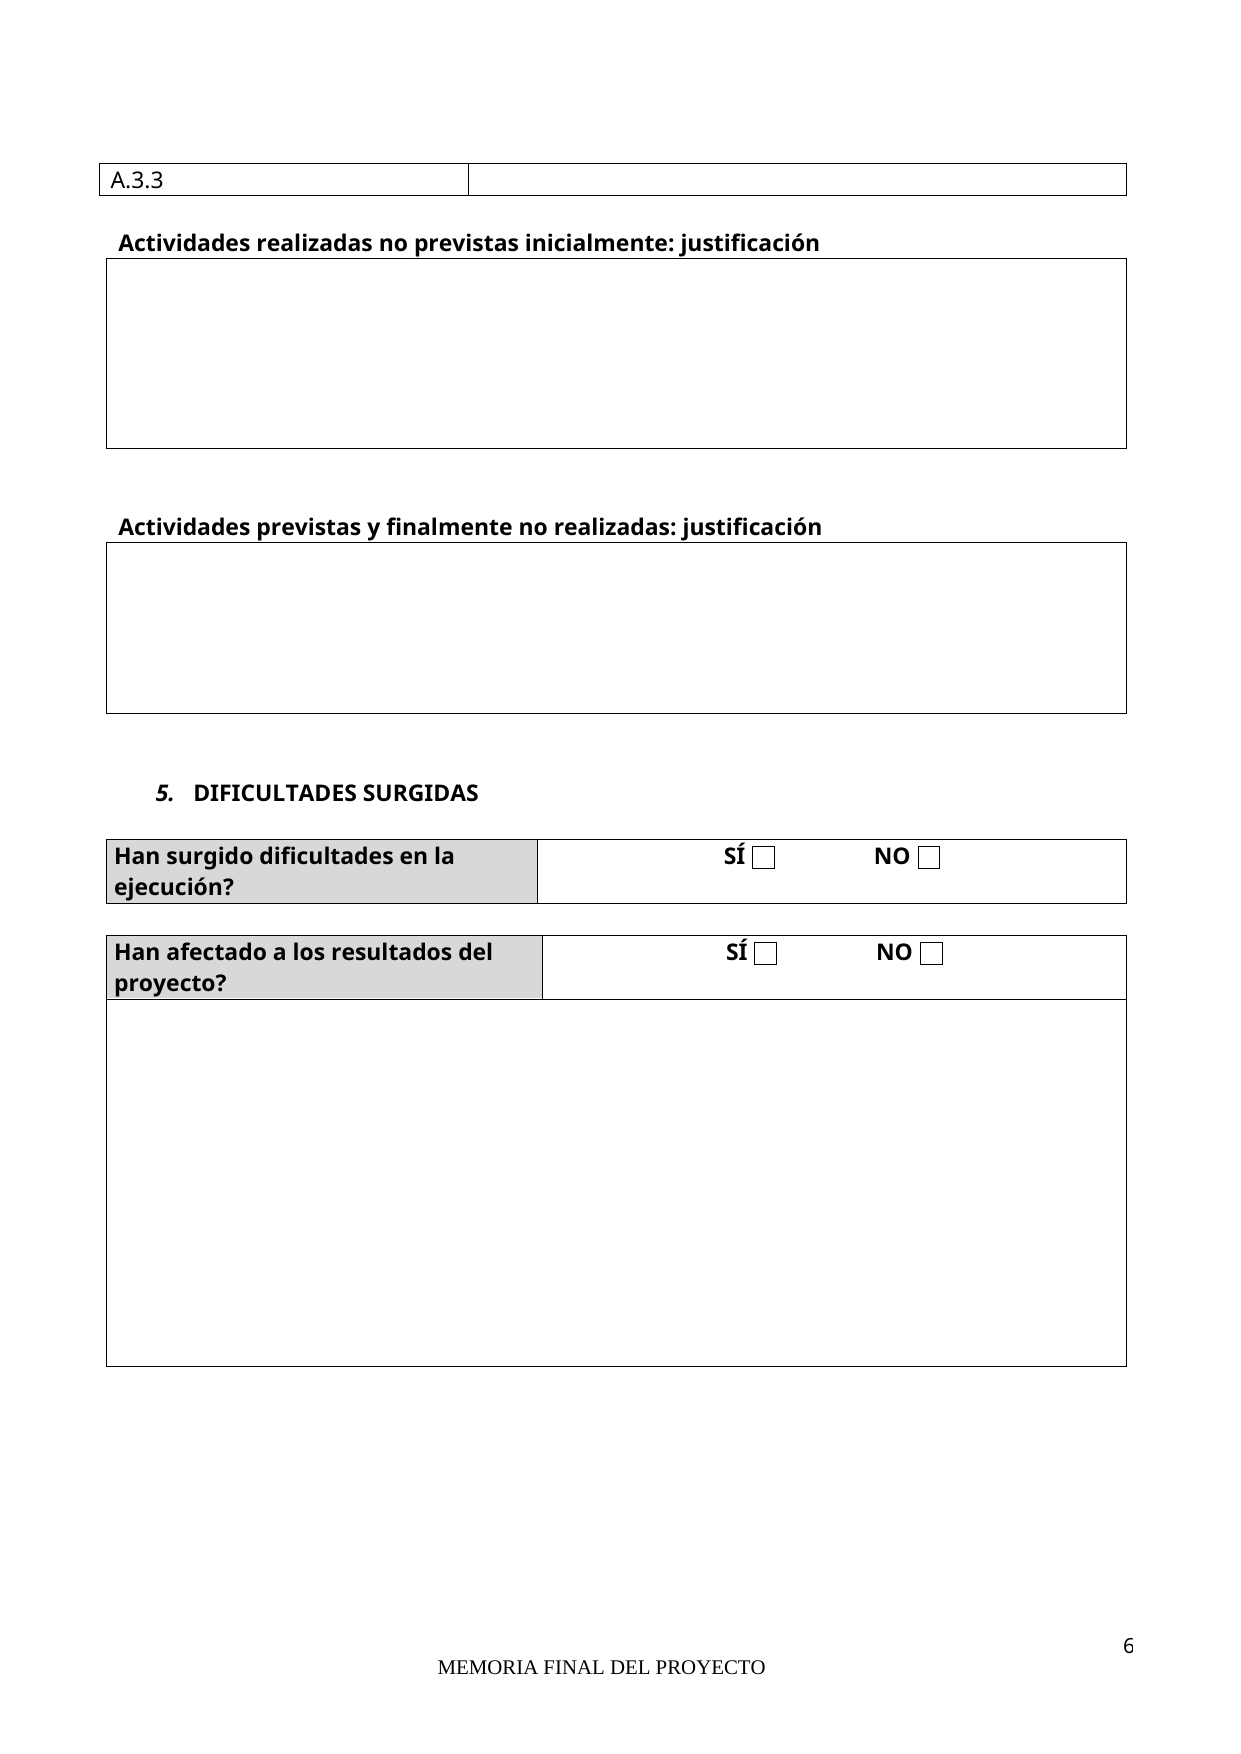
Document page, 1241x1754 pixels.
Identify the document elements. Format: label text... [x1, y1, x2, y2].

table_header SÍ NO [543, 936, 1126, 998]
table_cell [469, 164, 1126, 195]
table_cell A.3.3 [100, 164, 468, 195]
list DIFICULTADES SURGIDAS [156, 777, 1122, 808]
table_header SÍ NO [538, 840, 1126, 903]
table_header [107, 259, 1126, 447]
table_header Han afectado a los resultados del proyecto? [107, 936, 542, 998]
table_header [107, 543, 1126, 713]
table_header Han surgido dificultades en la ejecución? [107, 840, 537, 903]
text Actividades previstas y finalmente no realizadas: justificación [118, 511, 1122, 542]
table_cell [107, 1000, 1126, 1366]
subtitle Actividades realizadas no previstas inicialmente: justificación [118, 227, 1122, 258]
